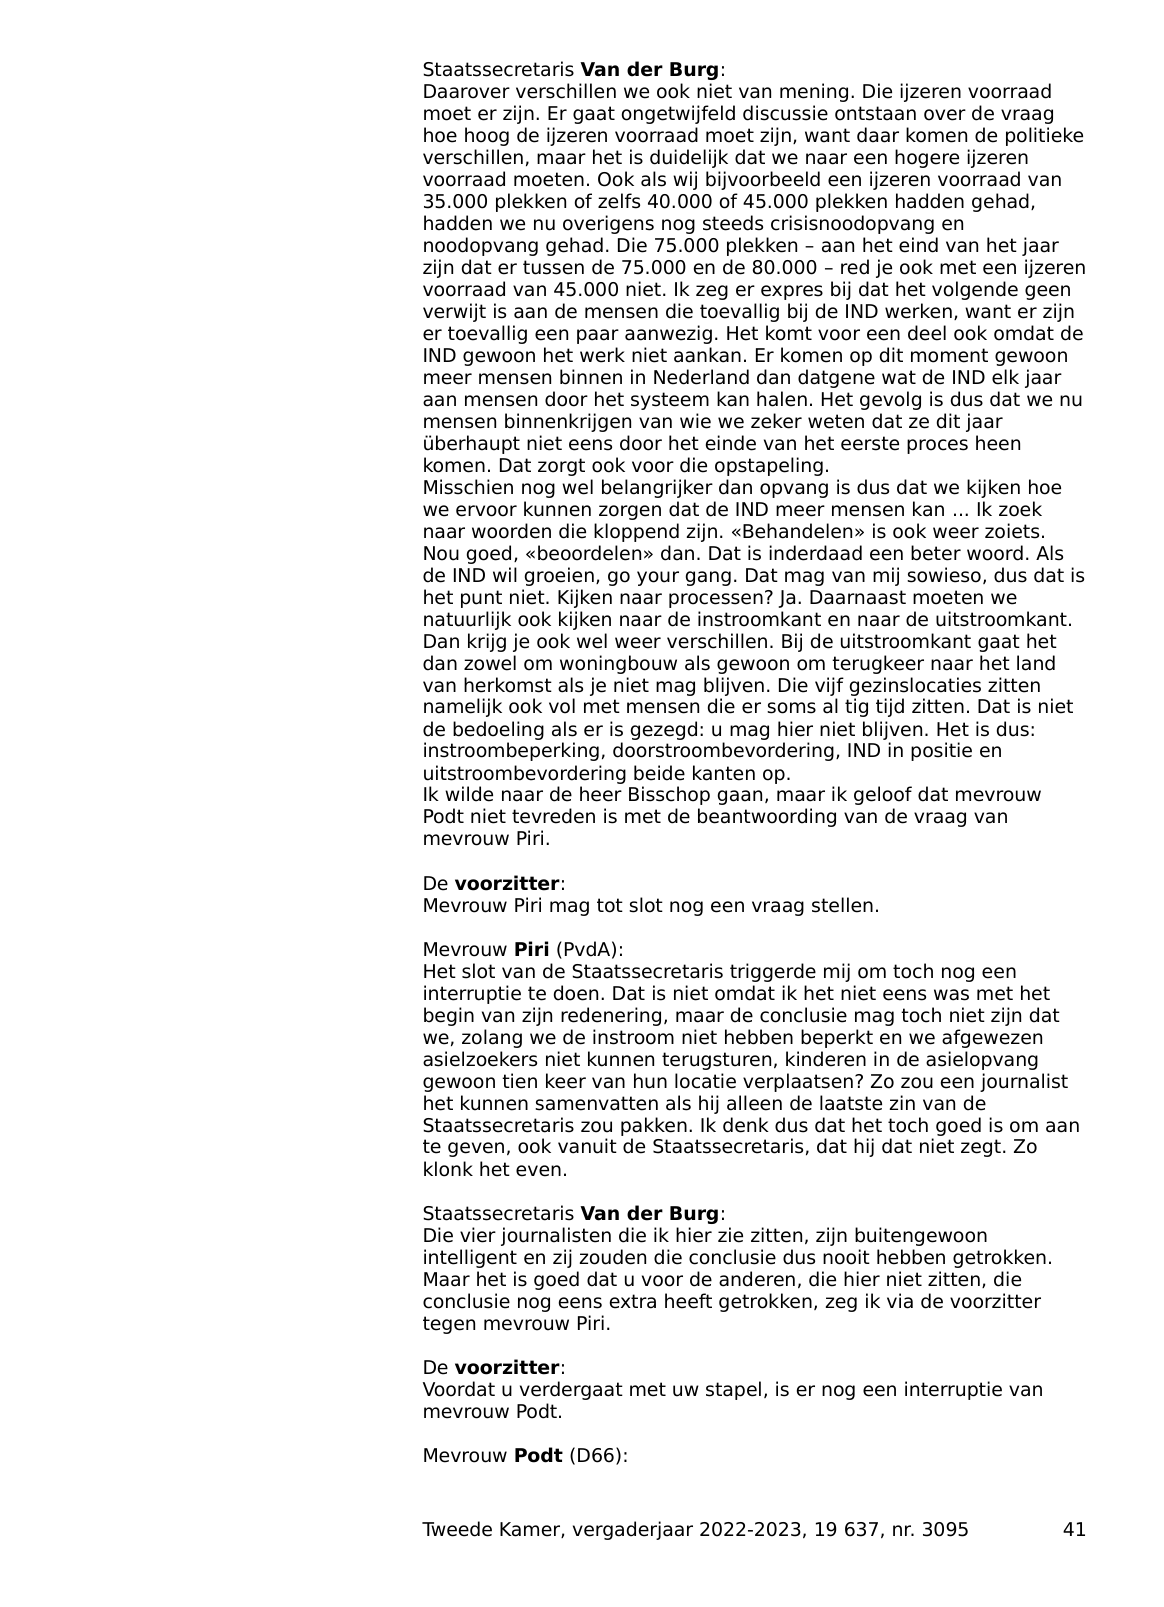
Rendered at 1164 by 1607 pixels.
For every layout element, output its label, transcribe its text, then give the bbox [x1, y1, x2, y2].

text Die vier journalisten die ik hier zie zitten, zijn buitengewoon intelligent en zij zouden die conclusie dus nooit hebben getrokken. Maar het is goed dat u voor de anderen, die hier niet zitten, die conclusie nog eens extra heeft getrokken, zeg ik via de voorzitter tegen mevrouw Piri. [422, 1224, 1087, 1334]
text Staatssecretaris Van der Burg: [422, 1203, 1087, 1224]
text De voorzitter: [422, 1357, 1087, 1379]
text Misschien nog wel belangrijker dan opvang is dus dat we kijken hoe we ervoor kunnen zorgen dat de IND meer mensen kan ... Ik zoek naar woorden die kloppend zijn. «Behandelen» is ook weer zoiets. Nou goed, «beoordelen» dan. Dat is inderdaad een beter woord. Als de IND wil groeien, go your gang. Dat mag van mij sowieso, dus dat is het punt niet. Kijken naar processen? Ja. Daarnaast moeten we natuurlijk ook kijken naar de instroomkant en naar de uitstroomkant. Dan krijg je ook wel weer verschillen. Bij de uitstroomkant gaat het dan zowel om woningbouw als gewoon om terugkeer naar het land van herkomst als je niet mag blijven. Die vijf gezinslocaties zitten namelijk ook vol met mensen die er soms al tig tijd zitten. Dat is niet de bedoeling als er is gezegd: u mag hier niet blijven. Het is dus: instroombeperking, doorstroombevordering, IND in positie en uitstroombevordering beide kanten op. [422, 477, 1087, 784]
text Staatssecretaris Van der Burg: [422, 59, 1087, 81]
text Mevrouw Piri (PvdA): [422, 939, 1087, 961]
text Mevrouw Podt (D66): [422, 1445, 1087, 1467]
text Voordat u verdergaat met uw stapel, is er nog een interruptie van mevrouw Podt. [422, 1379, 1087, 1423]
text Ik wilde naar de heer Bisschop gaan, maar ik geloof dat mevrouw Podt niet tevreden is met de beantwoording van de vraag van mevrouw Piri. [422, 784, 1087, 850]
text Het slot van de Staatssecretaris triggerde mij om toch nog een interruptie te doen. Dat is niet omdat ik het niet eens was met het begin van zijn redenering, maar de conclusie mag toch niet zijn dat we, zolang we de instroom niet hebben beperkt en we afgewezen asielzoekers niet kunnen terugsturen, kinderen in de asielopvang gewoon tien keer van hun locatie verplaatsen? Zo zou een journalist het kunnen samenvatten als hij alleen de laatste zin van de Staatssecretaris zou pakken. Ik denk dus dat het toch goed is om aan te geven, ook vanuit de Staatssecretaris, dat hij dat niet zegt. Zo klonk het even. [422, 961, 1087, 1180]
text De voorzitter: [422, 872, 1087, 894]
text Daarover verschillen we ook niet van mening. Die ijzeren voorraad moet er zijn. Er gaat ongetwijfeld discussie ontstaan over de vraag hoe hoog de ijzeren voorraad moet zijn, want daar komen de politieke verschillen, maar het is duidelijk dat we naar een hogere ijzeren voorraad moeten. Ook als wij bijvoorbeeld een ijzeren voorraad van 35.000 plekken of zelfs 40.000 of 45.000 plekken hadden gehad, hadden we nu overigens nog steeds crisisnoodopvang en noodopvang gehad. Die 75.000 plekken – aan het eind van het jaar zijn dat er tussen de 75.000 en de 80.000 – red je ook met een ijzeren voorraad van 45.000 niet. Ik zeg er expres bij dat het volgende geen verwijt is aan de mensen die toevallig bij de IND werken, want er zijn er toevallig een paar aanwezig. Het komt voor een deel ook omdat de IND gewoon het werk niet aankan. Er komen op dit moment gewoon meer mensen binnen in Nederland dan datgene wat de IND elk jaar aan mensen door het systeem kan halen. Het gevolg is dus dat we nu mensen binnenkrijgen van wie we zeker weten dat ze dit jaar überhaupt niet eens door het einde van het eerste proces heen komen. Dat zorgt ook voor die opstapeling. [422, 81, 1087, 477]
text Mevrouw Piri mag tot slot nog een vraag stellen. [422, 894, 1087, 916]
